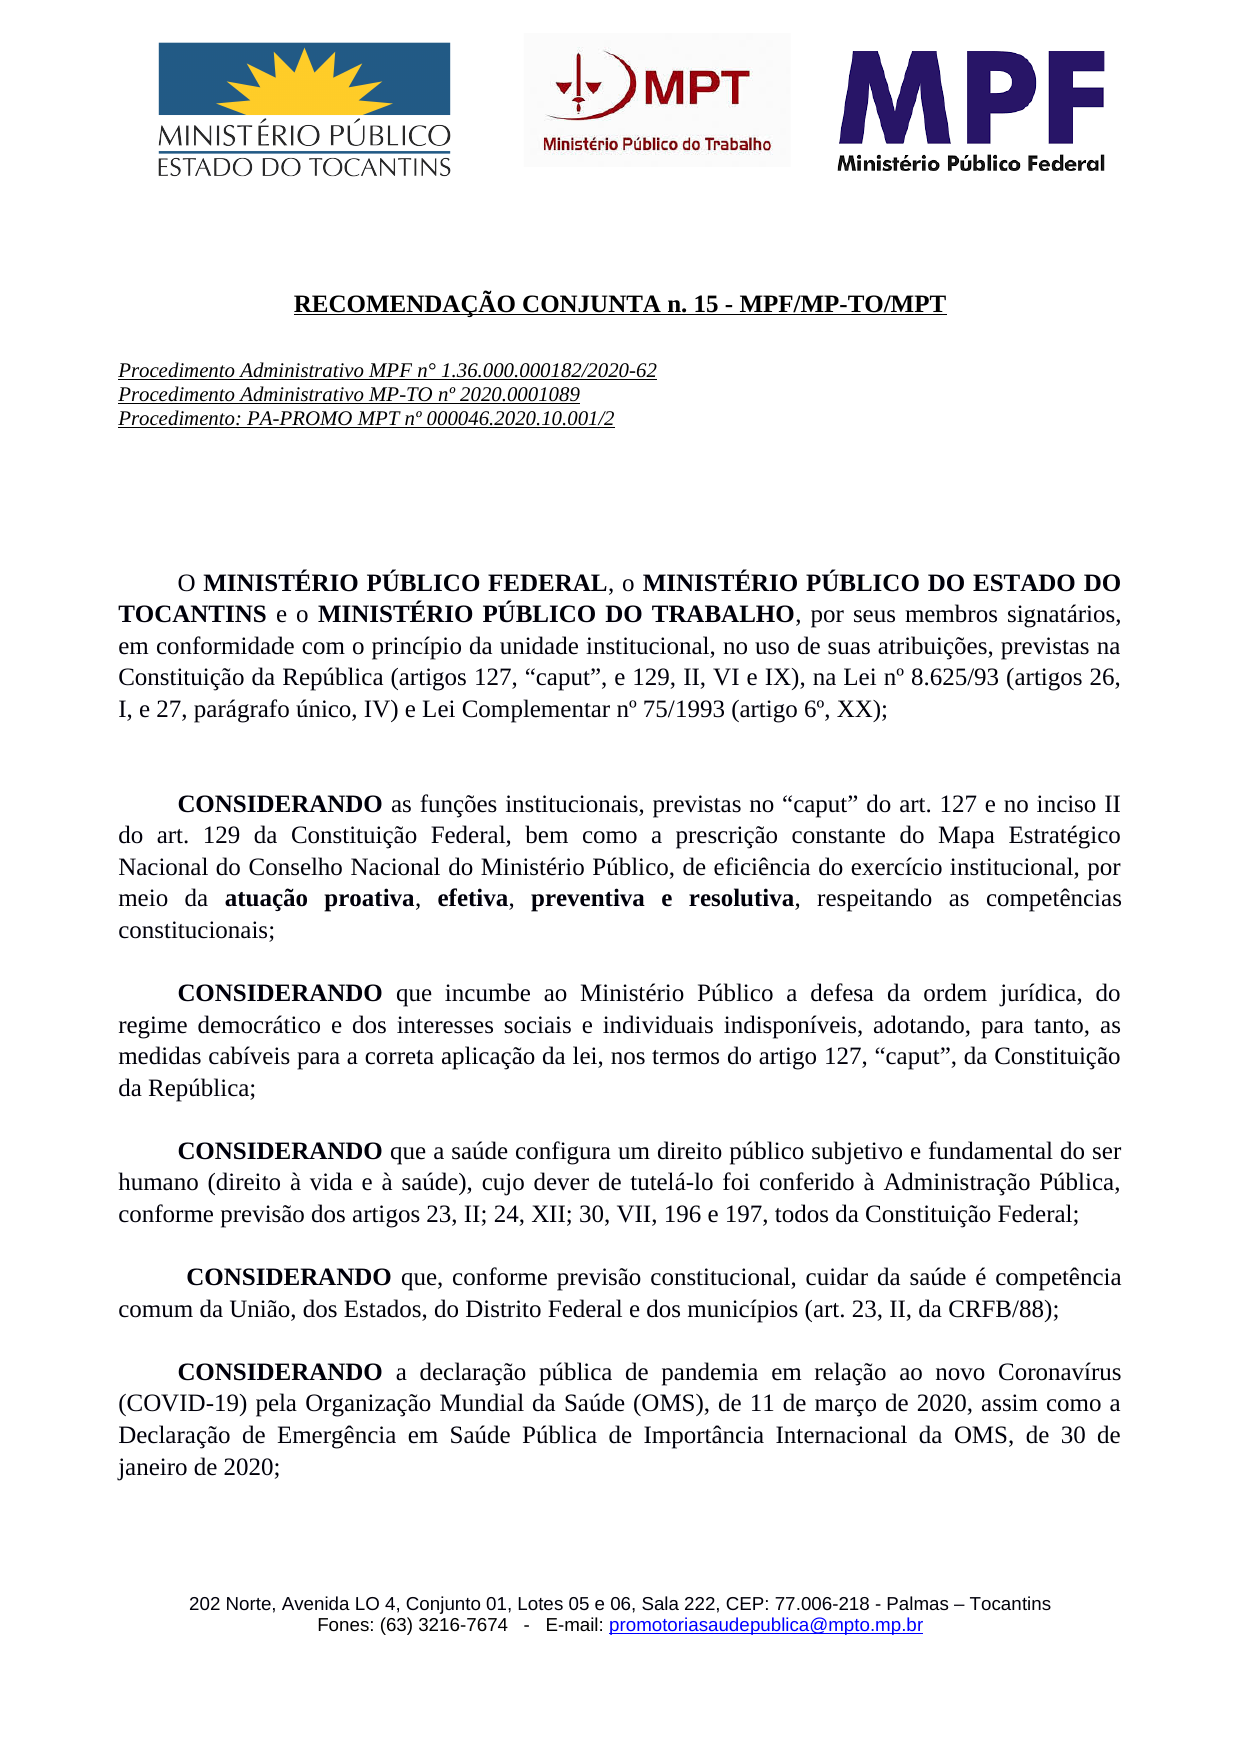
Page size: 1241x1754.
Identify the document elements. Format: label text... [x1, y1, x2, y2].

text RECOMENDAÇÃO CONJUNTA n. 15 - MPF/MP-TO/MPT [118, 289, 1122, 317]
text Procedimento Administrativo MPF n° 1.36.000.000182/2020-62 [118, 358, 1122, 382]
picture [157, 41, 452, 178]
text CONSIDERANDO que a saúde configura um direito público subjetivo e fundamental do ser humano (direito à vida e à saúde), cujo dever de tutelá-lo foi conferido à Administração Pública, conforme previsão dos artigos 23, II; 24, XII; 30, VII, 196 e 197, todos da Constituição Federal; [118, 1136, 1122, 1228]
picture [837, 51, 1105, 171]
text CONSIDERANDO que incumbe ao Ministério Público a defesa da ordem jurídica, do regime democrático e dos interesses sociais e individuais indisponíveis, adotando, para tanto, as medidas cabíveis para a correta aplicação da lei, nos termos do artigo 127, “caput”, da Constituição da República; [118, 978, 1122, 1102]
picture [523, 33, 791, 167]
text O MINISTÉRIO PÚBLICO FEDERAL, o MINISTÉRIO PÚBLICO DO ESTADO DO TOCANTINS e o MINISTÉRIO PÚBLICO DO TRABALHO, por seus membros signatários, em conformidade com o princípio da unidade institucional, no uso de suas atribuições, previstas na Constituição da República (artigos 127, “caput”, e 129, II, VI e IX), na Lei nº 8.625/93 (artigos 26, I, e 27, parágrafo único, IV) e Lei Complementar nº 75/1993 (artigo 6º, XX); [118, 568, 1122, 723]
text Procedimento: PA-PROMO MPT nº 000046.2020.10.001/2 [118, 406, 1122, 430]
text CONSIDERANDO as funções institucionais, previstas no “caput” do art. 127 e no inciso II do art. 129 da Constituição Federal, bem como a prescrição constante do Mapa Estratégico Nacional do Conselho Nacional do Ministério Público, de eficiência do exercício institucional, por meio da atuação proativa, efetiva, preventiva e resolutiva, respeitando as competências constitucionais; [118, 789, 1122, 944]
text CONSIDERANDO que, conforme previsão constitucional, cuidar da saúde é competência comum da União, dos Estados, do Distrito Federal e dos municípios (art. 23, II, da CRFB/88); [118, 1262, 1122, 1322]
text Procedimento Administrativo MP-TO nº 2020.0001089 [118, 382, 1122, 406]
text CONSIDERANDO a declaração pública de pandemia em relação ao novo Coronavírus (COVID-19) pela Organização Mundial da Saúde (OMS), de 11 de março de 2020, assim como a Declaração de Emergência em Saúde Pública de Importância Internacional da OMS, de 30 de janeiro de 2020; [118, 1357, 1122, 1480]
